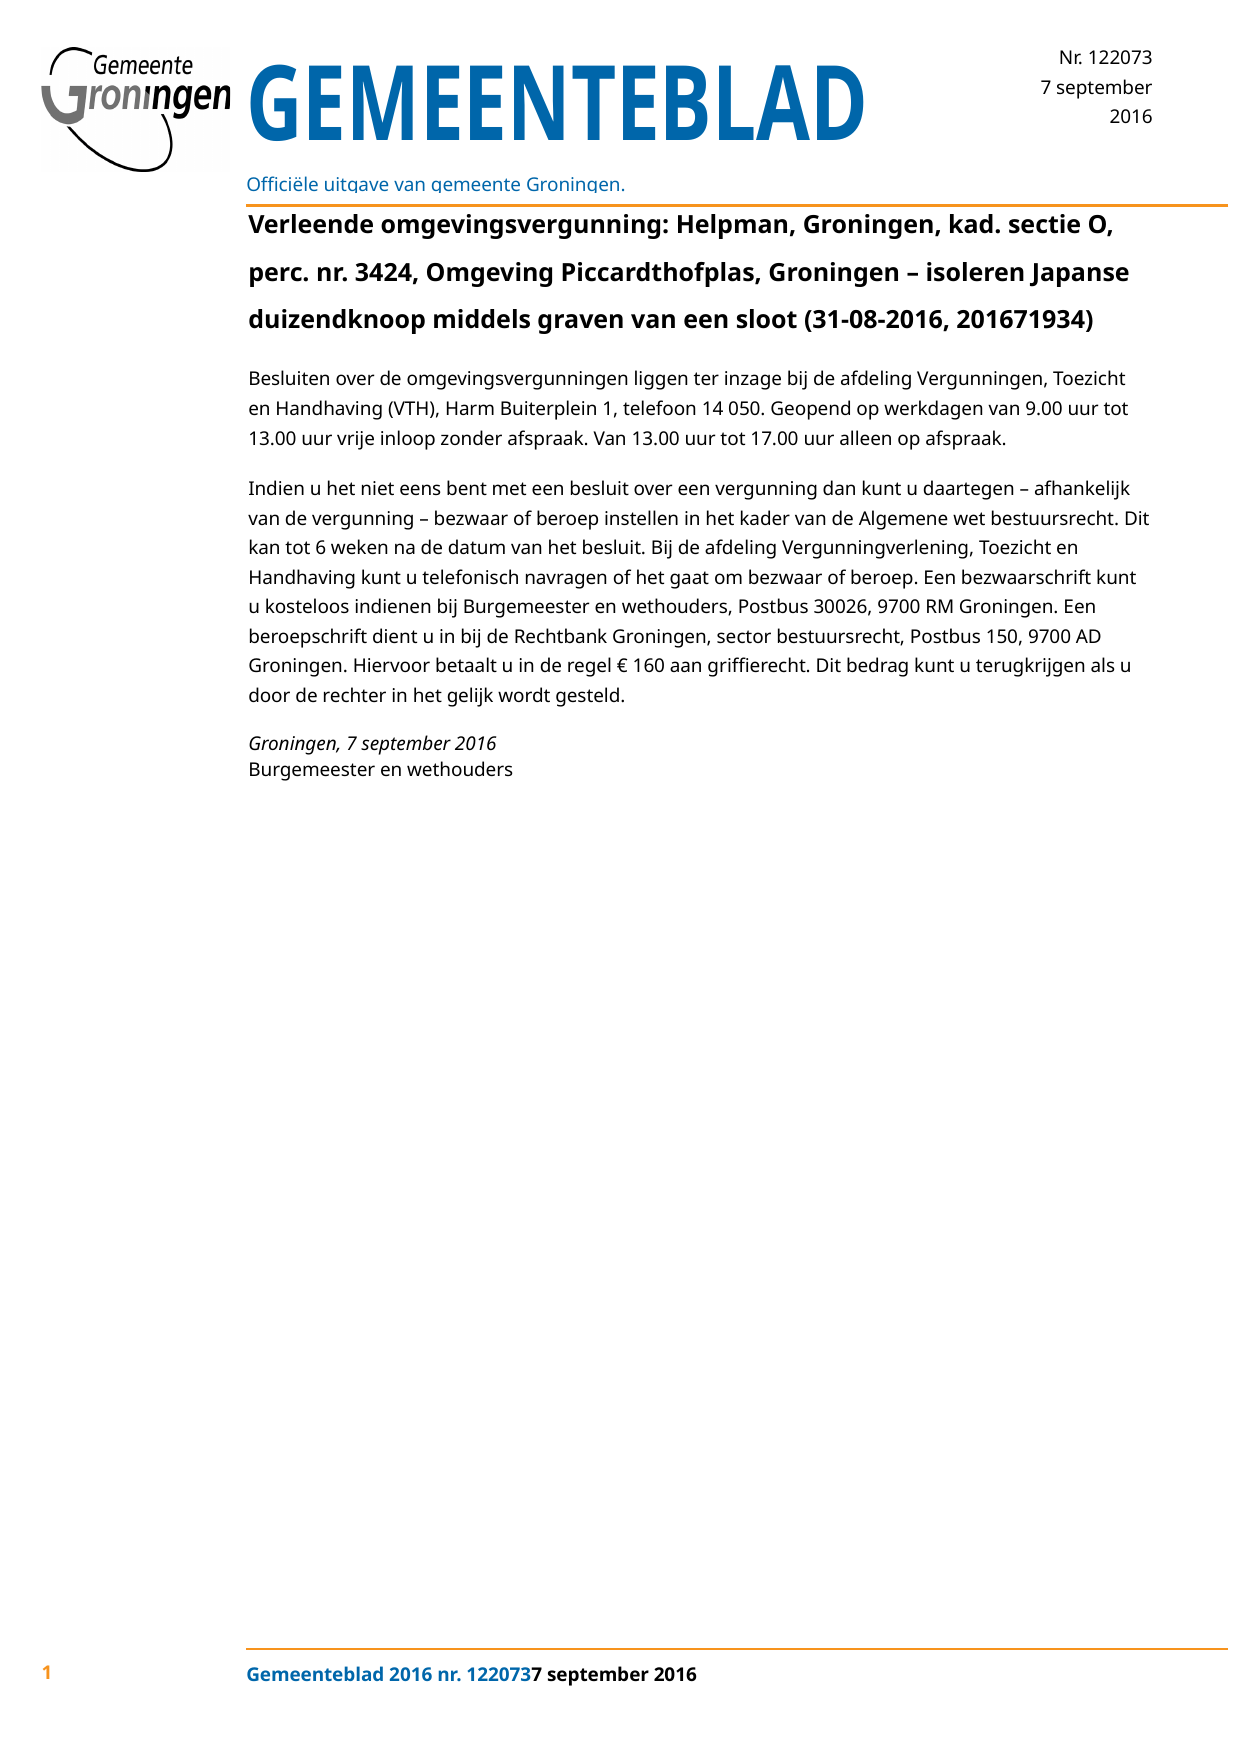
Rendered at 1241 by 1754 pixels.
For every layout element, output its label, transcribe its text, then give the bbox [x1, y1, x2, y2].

text Indien u het niet eens bent met een besluit over een vergunning dan kunt u daartegen – afhankelijk van de vergunning – bezwaar of beroep instellen in het kader van de Algemene wet bestuursrecht. Dit kan tot 6 weken na de datum van het besluit. Bij de afdeling Vergunningverlening, Toezicht en Handhaving kunt u telefonisch navragen of het gaat om bezwaar of beroep. Een bezwaarschrift kunt u kosteloos indienen bij Burgemeester en wethouders, Postbus 30026, 9700 RM Groningen. Een beroepschrift dient u in bij de Rechtbank Groningen, sector bestuursrecht, Postbus 150, 9700 AD Groningen. Hiervoor betaalt u in de regel € 160 aan griffierecht. Dit bedrag kunt u terugkrijgen als u door de rechter in het gelijk wordt gesteld. [248, 475, 1152, 708]
picture [41, 47, 231, 172]
text Besluiten over de omgevingsvergunningen liggen ter inzage bij de afdeling Vergunningen, Toezicht en Handhaving (VTH), Harm Buiterplein 1, telefoon 14 050. Geopend op werkdagen van 9.00 uur tot 13.00 uur vrije inloop zonder afspraak. Van 13.00 uur tot 17.00 uur alleen op afspraak. [248, 366, 1152, 450]
text Verleende omgevingsvergunning: Helpman, Groningen, kad. sectie O, perc. nr. 3424, Omgeving Piccardthofplas, Groningen – isoleren Japanse duizendknoop middels graven van een sloot (31-08-2016, 201671934) [248, 207, 1152, 336]
text Burgemeester en wethouders [248, 756, 1152, 781]
text Groningen, 7 september 2016 [248, 730, 1152, 756]
